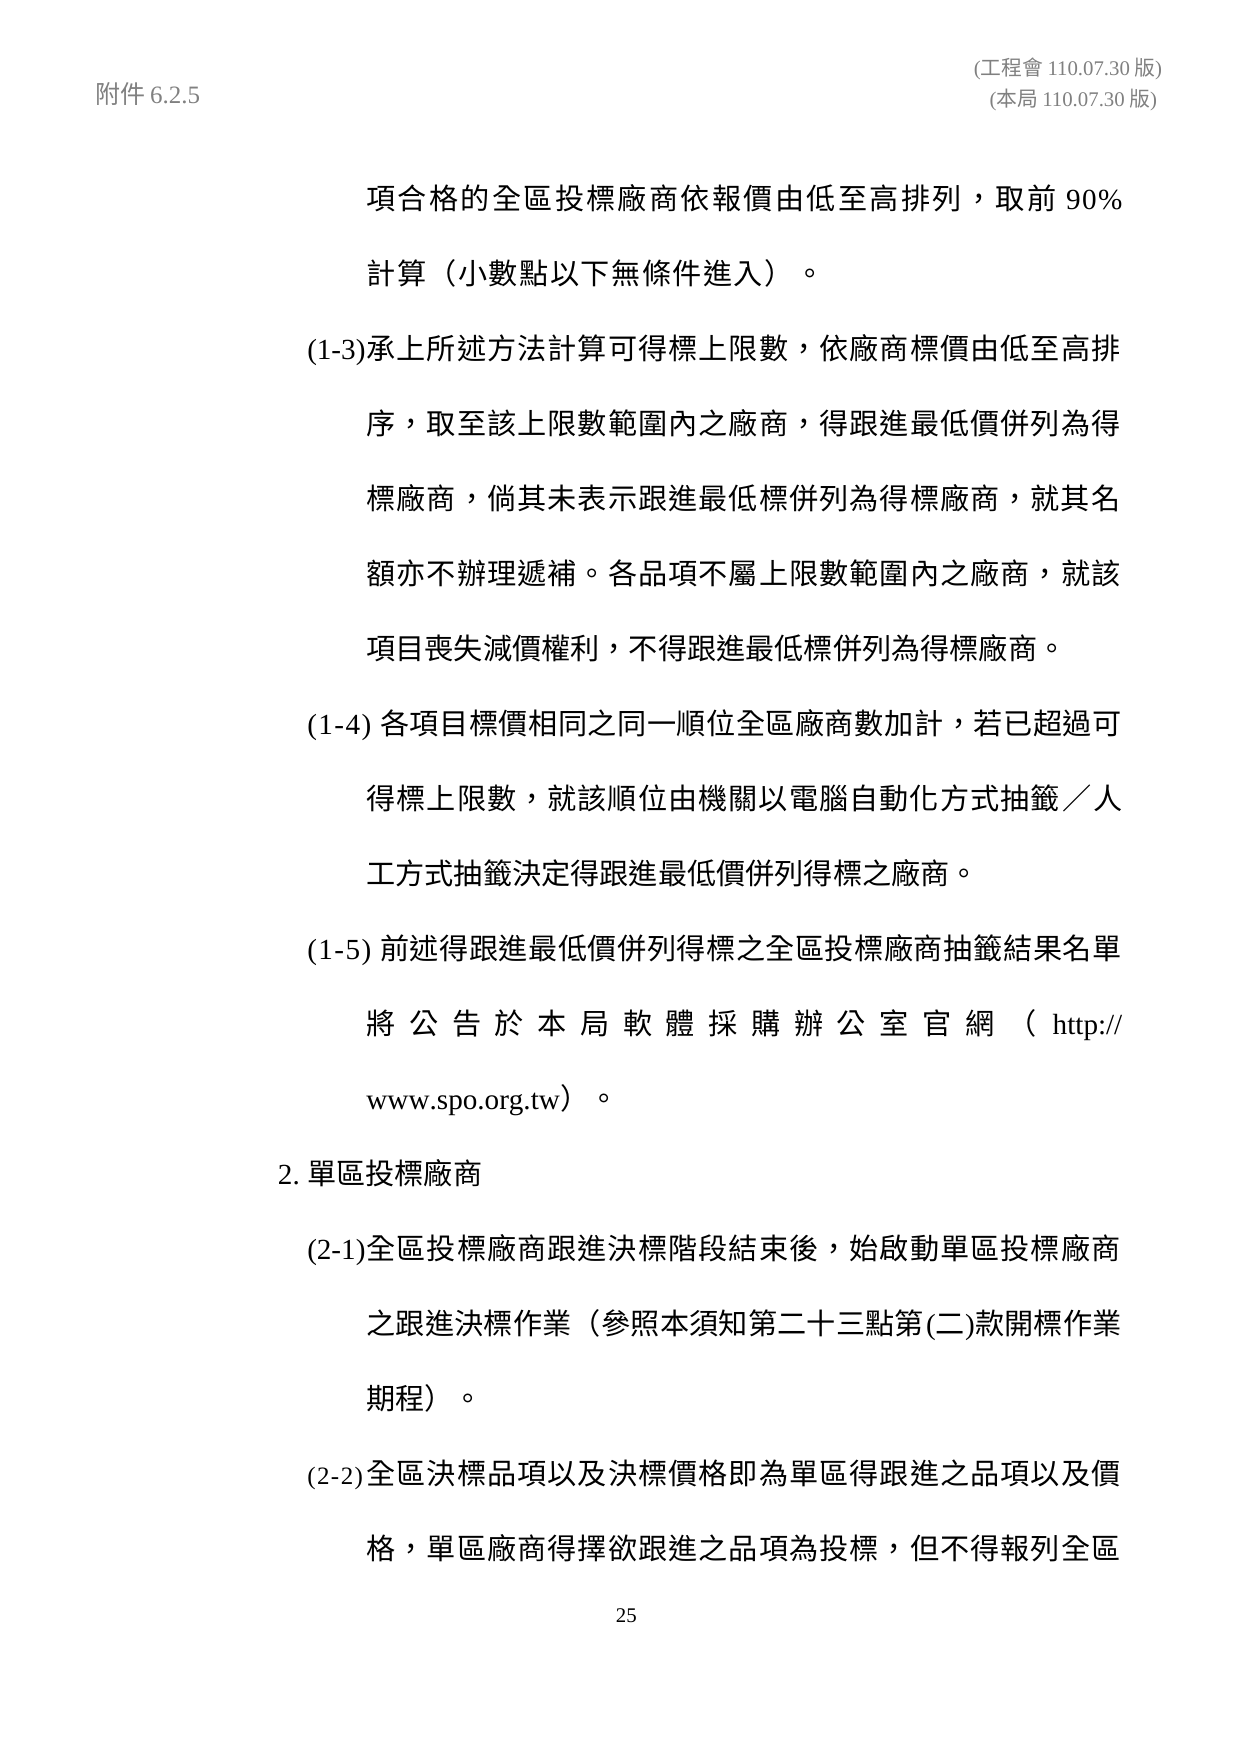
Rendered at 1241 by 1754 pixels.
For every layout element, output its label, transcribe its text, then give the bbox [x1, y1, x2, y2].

list 全區投標廠商跟進決標階段結束後，始啟動單區投標廠商之跟進決標作業（參照本須知第二十三點第(二)款開標作業期程）。 [307, 1209, 1122, 1434]
list 各項目標價相同之同一順位全區廠商數加計，若已超過可得標上限數，就該順位由機關以電腦自動化方式抽籤／人工方式抽籤決定得跟進最低價併列得標之廠商。 [307, 684, 1122, 909]
list 項合格的全區投標廠商依報價由低至高排列，取前90%計算（小數點以下無條件進入）。 [307, 159, 1122, 309]
list 承上所述方法計算可得標上限數，依廠商標價由低至高排序，取至該上限數範圍內之廠商，得跟進最低價併列為得標廠商，倘其未表示跟進最低標併列為得標廠商，就其名額亦不辦理遞補。各品項不屬上限數範圍內之廠商，就該項目喪失減價權利，不得跟進最低標併列為得標廠商。 [307, 309, 1122, 684]
list 單區投標廠商 [278, 1134, 1122, 1209]
list 全區決標品項以及決標價格即為單區得跟進之品項以及價格，單區廠商得擇欲跟進之品項為投標，但不得報列全區 [307, 1434, 1122, 1584]
list 前述得跟進最低價併列得標之全區投標廠商抽籤結果名單，將公告於本局軟體採購辦公室官網（http://www.spo.org.tw）。 [307, 909, 1122, 1134]
